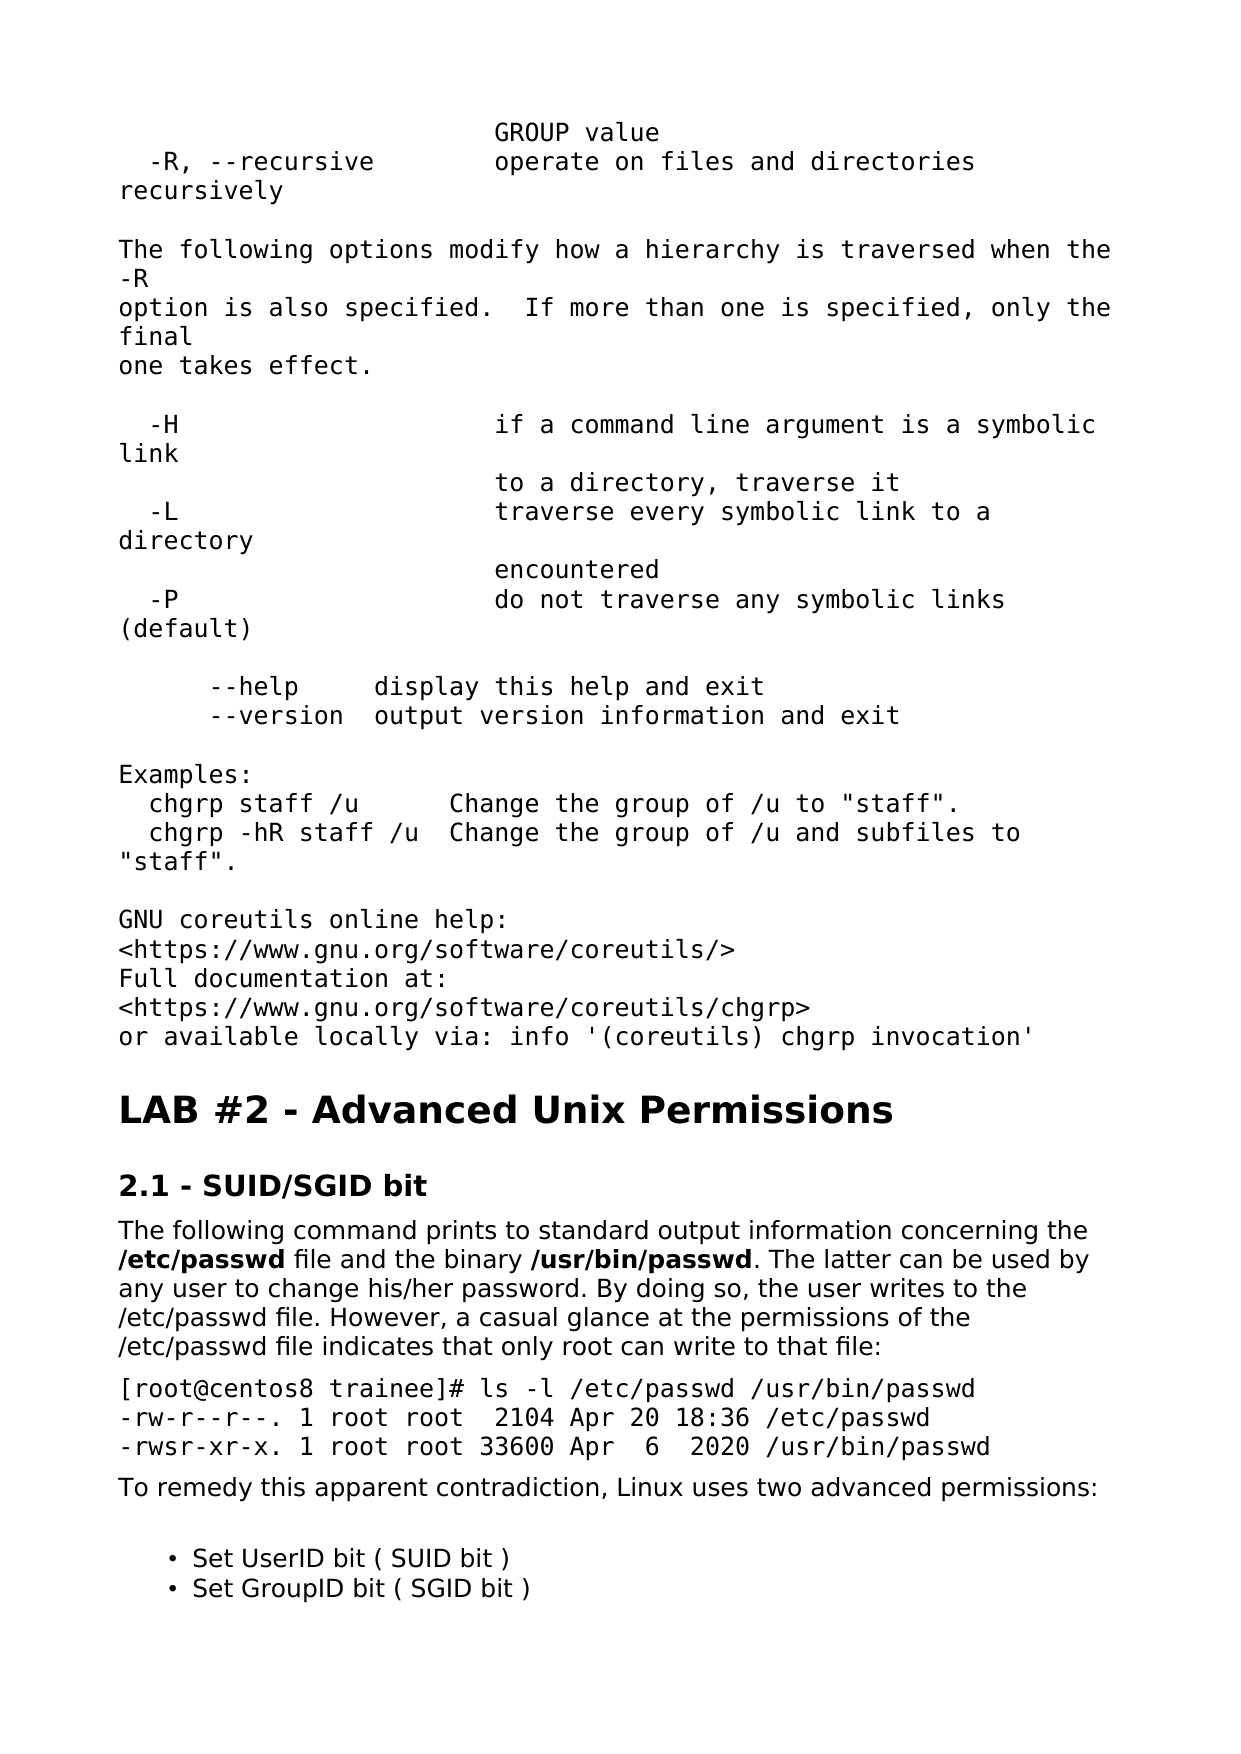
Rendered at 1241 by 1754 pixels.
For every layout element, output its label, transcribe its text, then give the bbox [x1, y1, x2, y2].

subtitle 2.1 - SUID/SGID bit [118, 1169, 1122, 1203]
text To remedy this apparent contradiction, Linux uses two advanced permissions: [118, 1473, 1122, 1503]
list Set UserID bit ( SUID bit ) [177, 1544, 1122, 1574]
text The following command prints to standard output information concerning the /etc/passwd file and the binary /usr/bin/passwd. The latter can be used by any user to change his/her password. By doing so, the user writes to the /etc/passwd file. However, a casual glance at the permissions of the /etc/passwd file indicates that only root can write to that file: [118, 1216, 1122, 1362]
list Set GroupID bit ( SGID bit ) [177, 1574, 1122, 1603]
text [root@centos8 trainee]# ls -l /etc/passwd /usr/bin/passwd -rw-r--r--. 1 root root 2104 Apr 20 18:36 /etc/passwd -rwsr-xr-x. 1 root root 33600 Apr 6 2020 /usr/bin/passwd [118, 1374, 1122, 1462]
text GROUP value -R, --recursive operate on files and directories recursively The following options modify how a hierarchy is traversed when the -R option is also specified. If more than one is specified, only the final one takes effect. -H if a command line argument is a symbolic link to a directory, traverse it -L traverse every symbolic link to a directory encountered -P do not traverse any symbolic links (default) --help display this help and exit --version output version information and exit Examples: chgrp staff /u Change the group of /u to "staff". chgrp -hR staff /u Change the group of /u and subfiles to "staff". GNU coreutils online help: <https://www.gnu.org/software/coreutils/> Full documentation at: <https://www.gnu.org/software/coreutils/chgrp> or available locally via: info '(coreutils) chgrp invocation' [118, 118, 1122, 1051]
subtitle LAB #2 - Advanced Unix Permissions [118, 1088, 1122, 1132]
